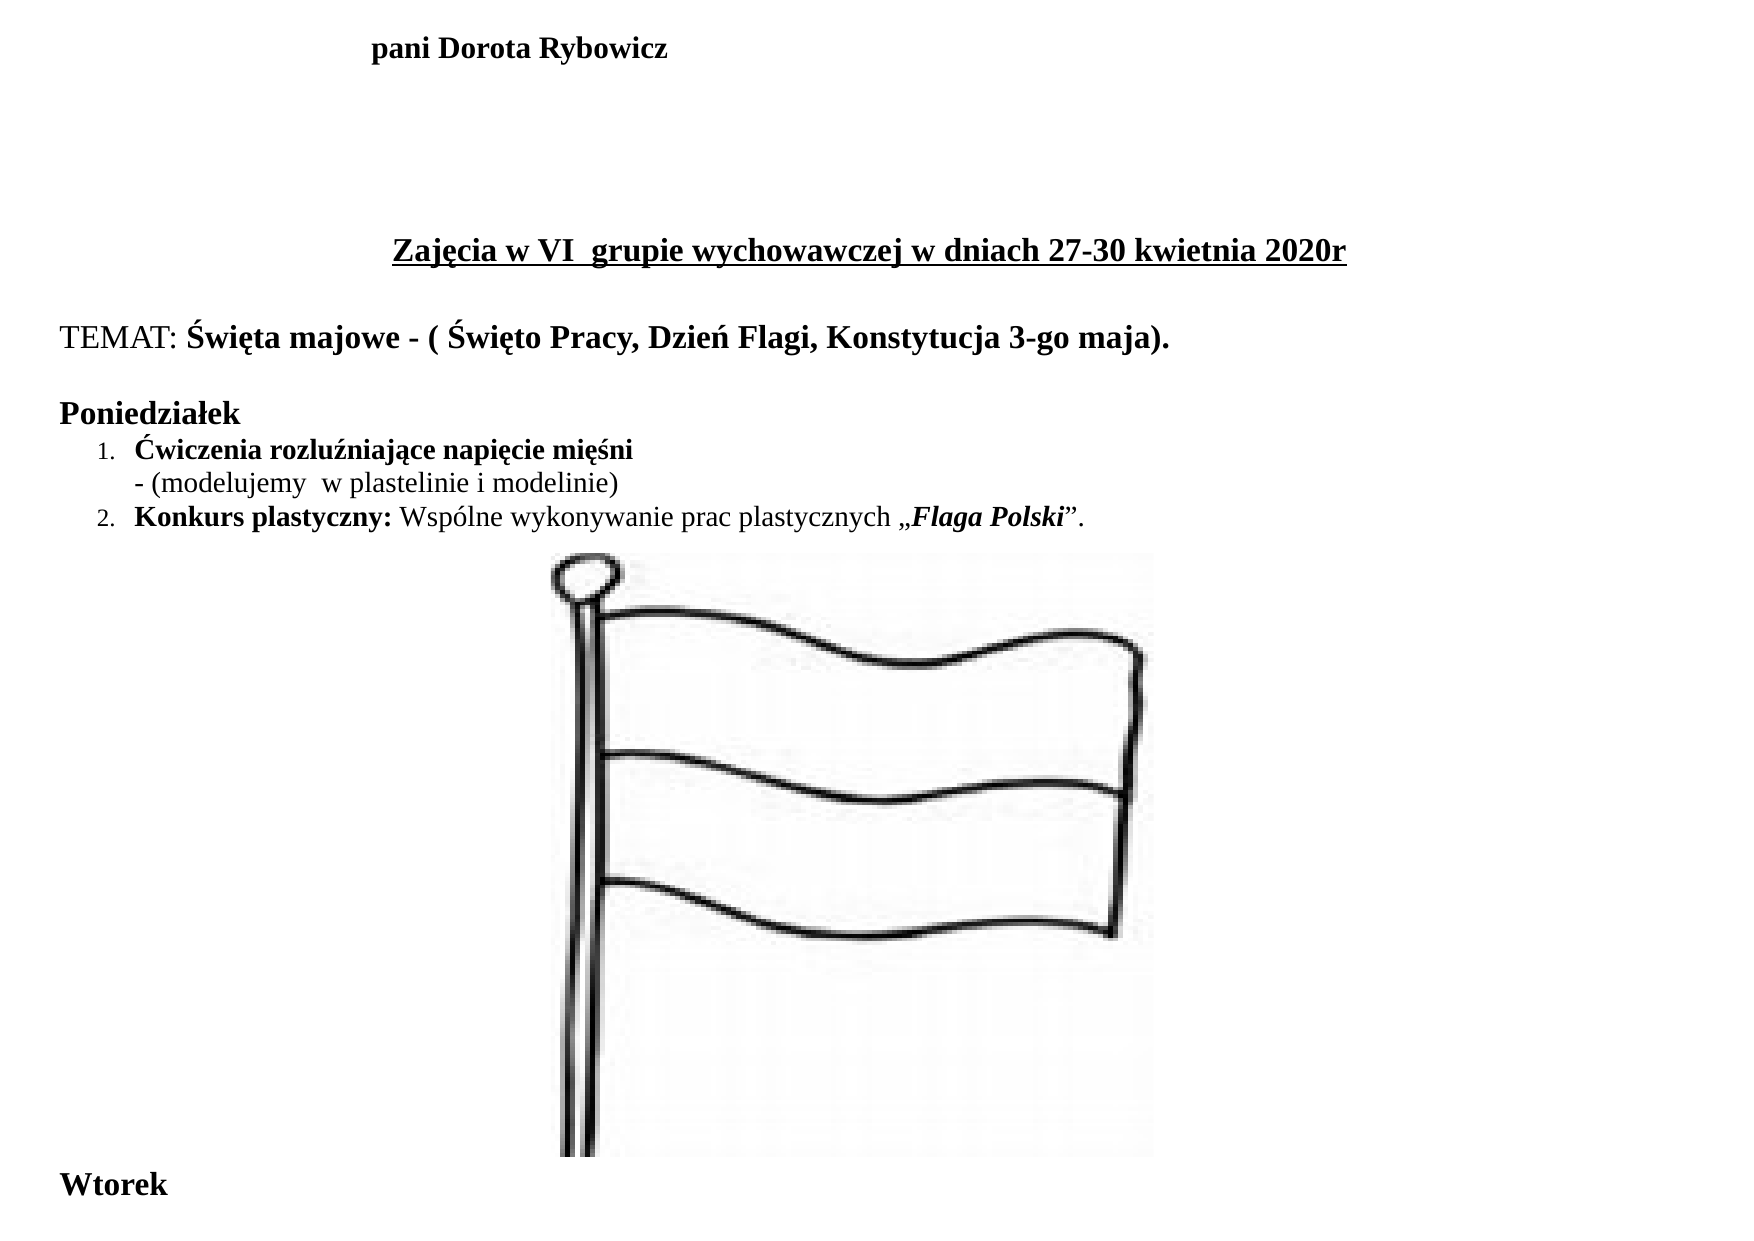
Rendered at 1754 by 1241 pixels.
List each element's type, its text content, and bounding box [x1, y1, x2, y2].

text pani Dorota Rybowicz [59, 29, 1695, 65]
list Konkurs plastyczny: Wspólne wykonywanie prac plastycznych „Flaga Polski”. [97, 499, 1695, 533]
text Poniedziałek [59, 394, 1695, 432]
text TEMAT: Święta majowe - ( Święto Pracy, Dzień Flagi, Konstytucja 3-go maja). [59, 317, 1695, 355]
text Zajęcia w VI grupie wychowawczej w dniach 27-30 kwietnia 2020r [59, 231, 1679, 269]
list Ćwiczenia rozluźniające napięcie mięśni - (modelujemy w plastelinie i modelinie) [97, 432, 1695, 499]
text Wtorek [59, 1164, 1695, 1202]
picture [550, 553, 1154, 1157]
